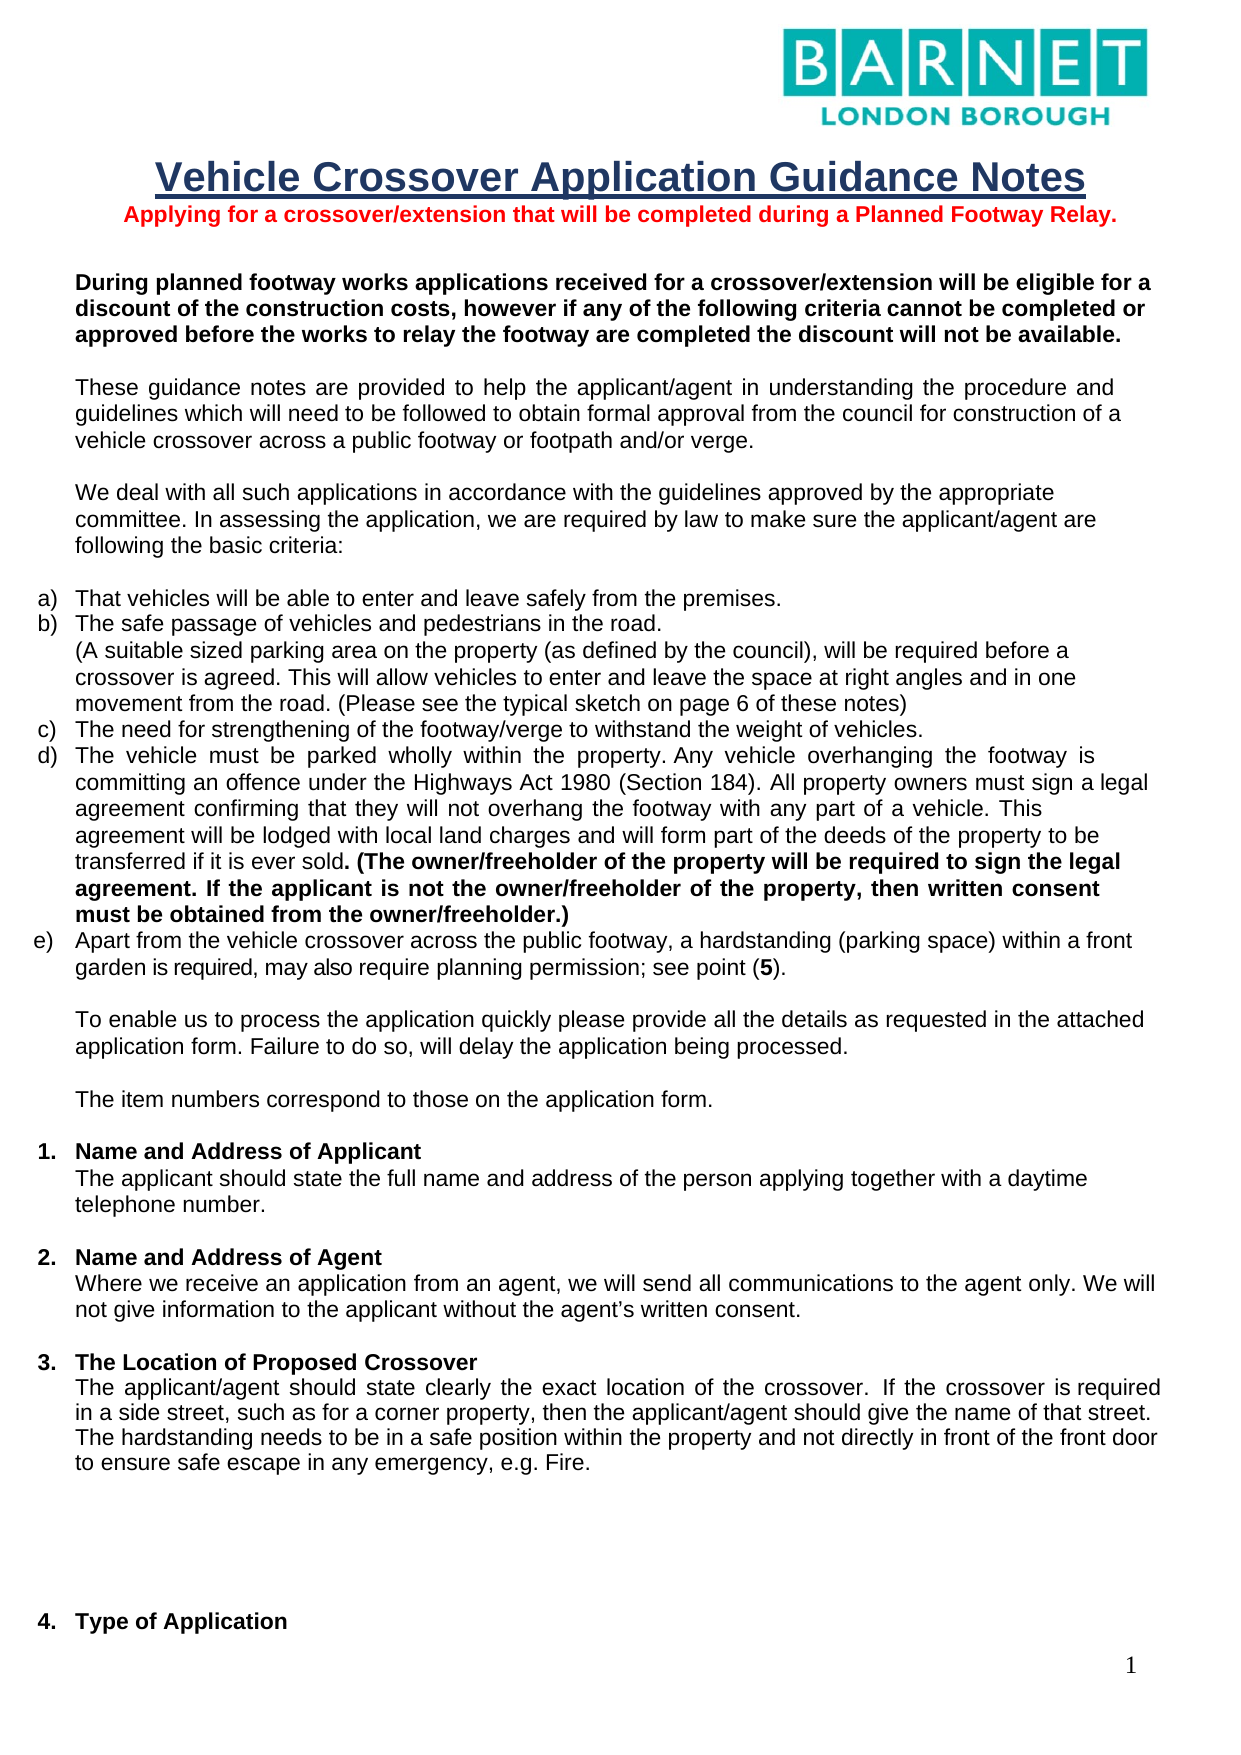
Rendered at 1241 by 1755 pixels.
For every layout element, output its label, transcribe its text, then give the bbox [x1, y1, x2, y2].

text The item numbers correspond to those on the application form. [75, 1086, 1165, 1112]
subtitle The Location of Proposed Crossover [37, 1349, 1165, 1375]
list The safe passage of vehicles and pedestrians in the road. [37, 611, 1165, 637]
subtitle must be obtained from the owner/freeholder.) [75, 902, 1165, 927]
text The applicant should state the full name and address of the person applying together with a daytime telephone number. [75, 1165, 1165, 1218]
text To enable us to process the application quickly please provide all the details as requested in the attached application form. Failure to do so, will delay the application being processed. [75, 1007, 1165, 1059]
subtitle Name and Address of Applicant [37, 1138, 1165, 1164]
list The need for strengthening of the footway/verge to withstand the weight of vehicles. [37, 716, 1165, 743]
subtitle Type of Application [37, 1608, 1165, 1634]
text Vehicle Crossover Application Guidance Notes [75, 153, 1165, 201]
text These guidance notes are provided to help the applicant/agent in understanding the procedure and guidelines which will need to be followed to obtain formal approval from the council for construction of a vehicle crossover across a public footway or footpath and/or verge. [75, 374, 1165, 453]
list The vehicle must be parked wholly within the property. Any vehicle overhanging the footway is committing an offence under the Highways Act 1980 (Section 184). All property owners must sign a legal agreement confirming that they will not overhang the footway with any part of a vehicle. This [37, 743, 1165, 822]
subtitle Name and Address of Agent [37, 1244, 1165, 1270]
list That vehicles will be able to enter and leave safely from the premises. [37, 584, 1165, 611]
text We deal with all such applications in accordance with the guidelines approved by the appropriate committee. In assessing the application, we are required by law to make sure the applicant/agent are following the basic criteria: [75, 479, 1165, 558]
text The applicant/agent should state clearly the exact location of the crossover. If the crossover is required in a side street, such as for a corner property, then the applicant/agent should give the name of that street. The hardstanding needs to be in a safe position within the property and not directly in front of the front door to ensure safe escape in any emergency, e.g. Fire. [75, 1375, 1165, 1476]
text Where we receive an application from an agent, we will send all communications to the agent only. We will not give information to the applicant without the agent’s written consent. [75, 1270, 1165, 1323]
list Apart from the vehicle crossover across the public footway, a hardstanding (parking space) within a front garden is required, may also require planning permission; see point (5). [33, 927, 1165, 980]
text Applying for a crossover/extension that will be completed during a Planned Footway Relay. [75, 201, 1165, 227]
subtitle During planned footway works applications received for a crossover/extension will be eligible for a discount of the construction costs, however if any of the following criteria cannot be completed or approved before the works to relay the footway are completed the discount will not be available. [75, 269, 1165, 348]
text (A suitable sized parking area on the property (as defined by the council), will be required before a crossover is agreed. This will allow vehicles to enter and leave the space at right angles and in one movement from the road. (Please see the typical sketch on page 6 of these notes) [75, 637, 1165, 716]
text agreement will be lodged with local land charges and will form part of the deeds of the property to be transferred if it is ever sold. (The owner/freeholder of the property will be required to sign the legal agreement. If the applicant is not the owner/freeholder of the property, then written consent [75, 822, 1165, 902]
